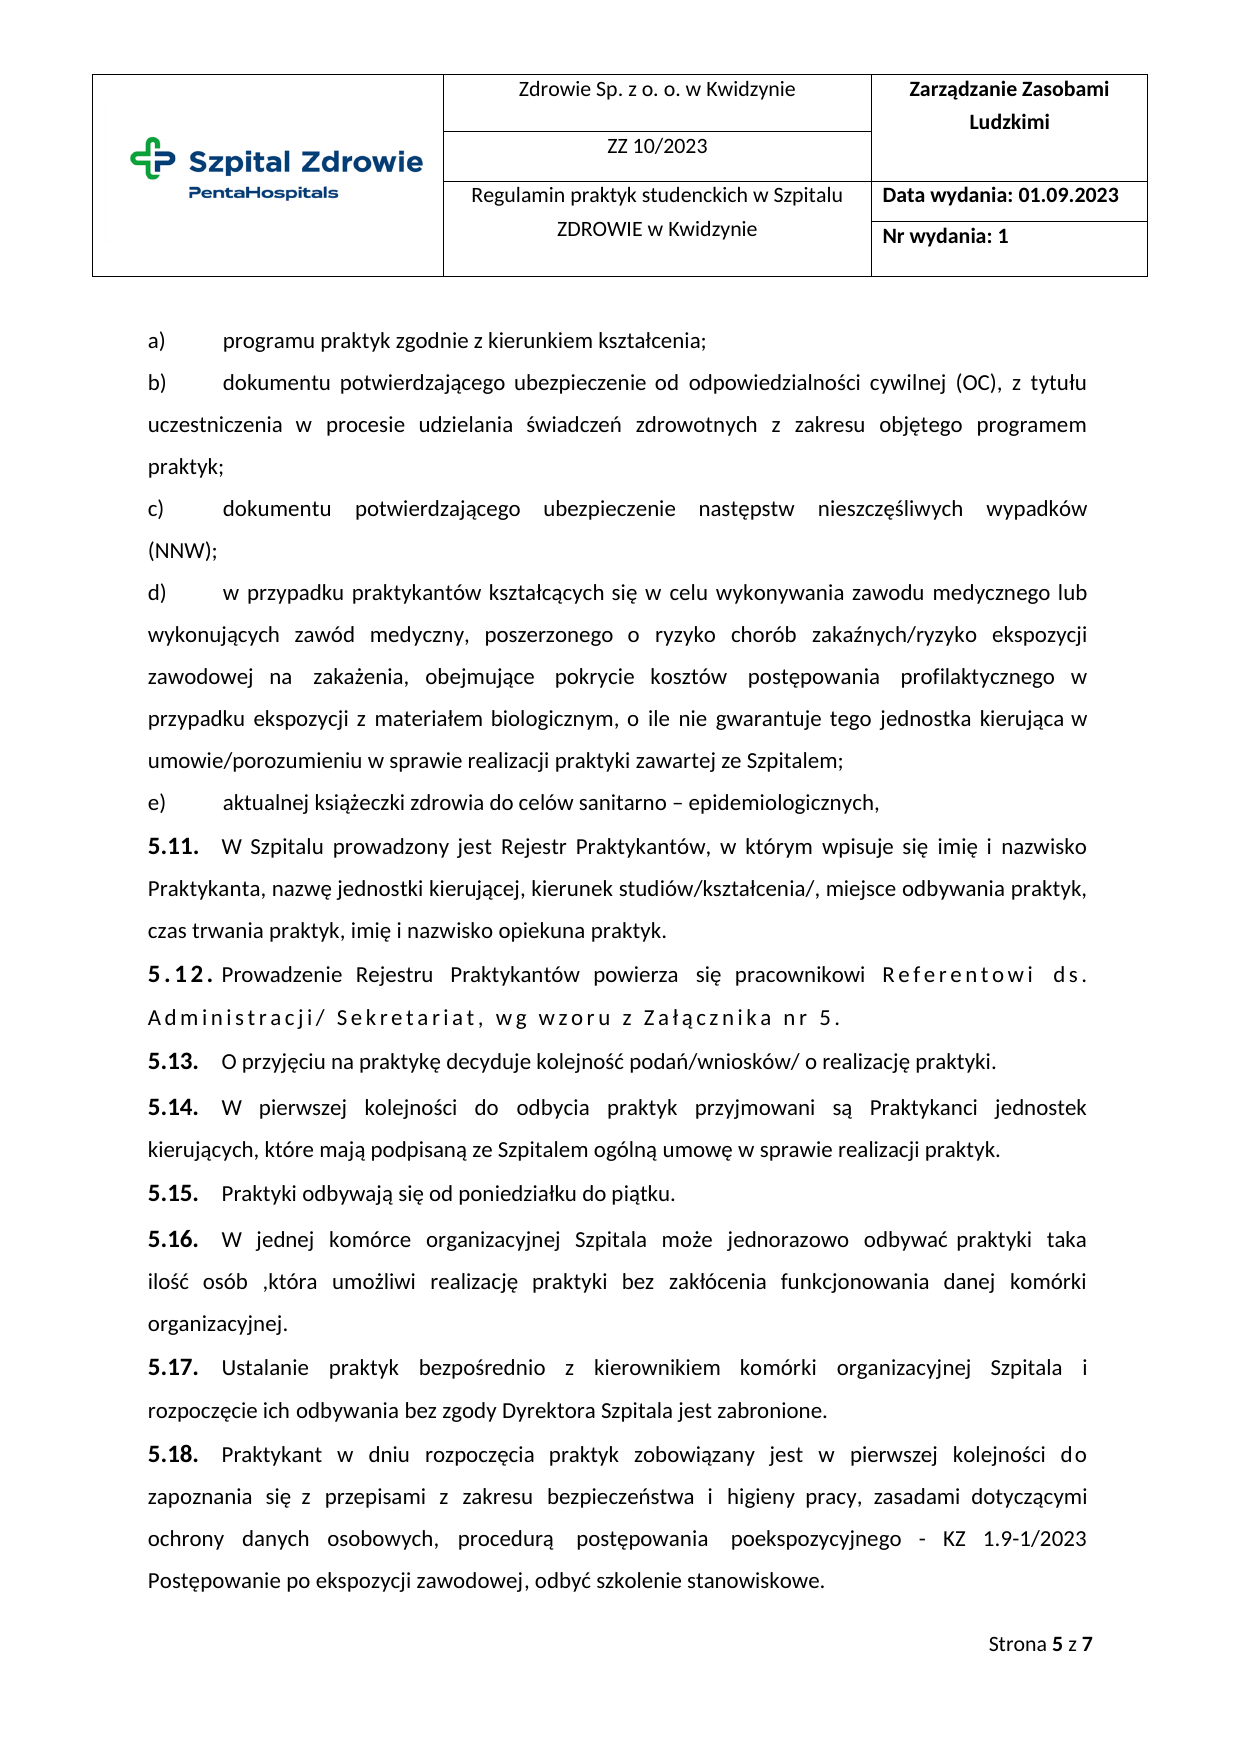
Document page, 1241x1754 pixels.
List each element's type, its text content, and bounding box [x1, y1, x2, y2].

list programu praktyk zgodnie z kierunkiem kształcenia; [148, 326, 1093, 354]
list Prowadzenie Rejestru Praktykantów powierza się pracownikowi Referentowi ds. Administracji/ Sekretariat, wg wzoru z Załącznika nr 5. [148, 958, 1087, 1031]
list O przyjęciu na praktykę decyduje kolejność podań/wniosków/ o realizację praktyki. [148, 1045, 1087, 1075]
list W pierwszej kolejności do odbycia praktyk przyjmowani są Praktykanci jednostek kierujących, które mają podpisaną ze Szpitalem ogólną umowę w sprawie realizacji praktyk. [148, 1091, 1087, 1163]
list Praktykant w dniu rozpoczęcia praktyk zobowiązany jest w pierwszej kolejności do zapoznania się z przepisami z zakresu bezpieczeństwa i higieny pracy, zasadami dotyczącymi ochrony danych osobowych, procedurą postępowania poekspozycyjnego - KZ 1.9-1/2023 Postępowanie po ekspozycji zawodowej, odbyć szkolenie stanowiskowe. [148, 1438, 1087, 1594]
list W jednej komórce organizacyjnej Szpitala może jednorazowo odbywać praktyki taka ilość osób ,która umożliwi realizację praktyki bez zakłócenia funkcjonowania danej komórki organizacyjnej. [148, 1223, 1087, 1337]
list Ustalanie praktyk bezpośrednio z kierownikiem komórki organizacyjnej Szpitala i rozpoczęcie ich odbywania bez zgody Dyrektora Szpitala jest zabronione. [148, 1351, 1087, 1424]
list W Szpitalu prowadzony jest Rejestr Praktykantów, w którym wpisuje się imię i nazwisko Praktykanta, nazwę jednostki kierującej, kierunek studiów/kształcenia/, miejsce odbywania praktyk, czas trwania praktyk, imię i nazwisko opiekuna praktyk. [148, 830, 1087, 944]
list dokumentu potwierdzającego ubezpieczenie następstw nieszczęśliwych wypadków (NNW); [148, 494, 1087, 564]
list dokumentu potwierdzającego ubezpieczenie od odpowiedzialności cywilnej (OC), z tytułu uczestniczenia w procesie udzielania świadczeń zdrowotnych z zakresu objętego programem praktyk; [148, 368, 1087, 480]
picture [105, 104, 443, 244]
list w przypadku praktykantów kształcących się w celu wykonywania zawodu medycznego lub wykonujących zawód medyczny, poszerzonego o ryzyko chorób zakaźnych/ryzyko ekspozycji zawodowej na zakażenia, obejmujące pokrycie kosztów postępowania profilaktycznego w przypadku ekspozycji z materiałem biologicznym, o ile nie gwarantuje tego jednostka kierująca w umowie/porozumieniu w sprawie realizacji praktyki zawartej ze Szpitalem; [148, 578, 1087, 774]
list Praktyki odbywają się od poniedziałku do piątku. [148, 1177, 1087, 1208]
list aktualnej książeczki zdrowia do celów sanitarno – epidemiologicznych, [148, 788, 1087, 816]
